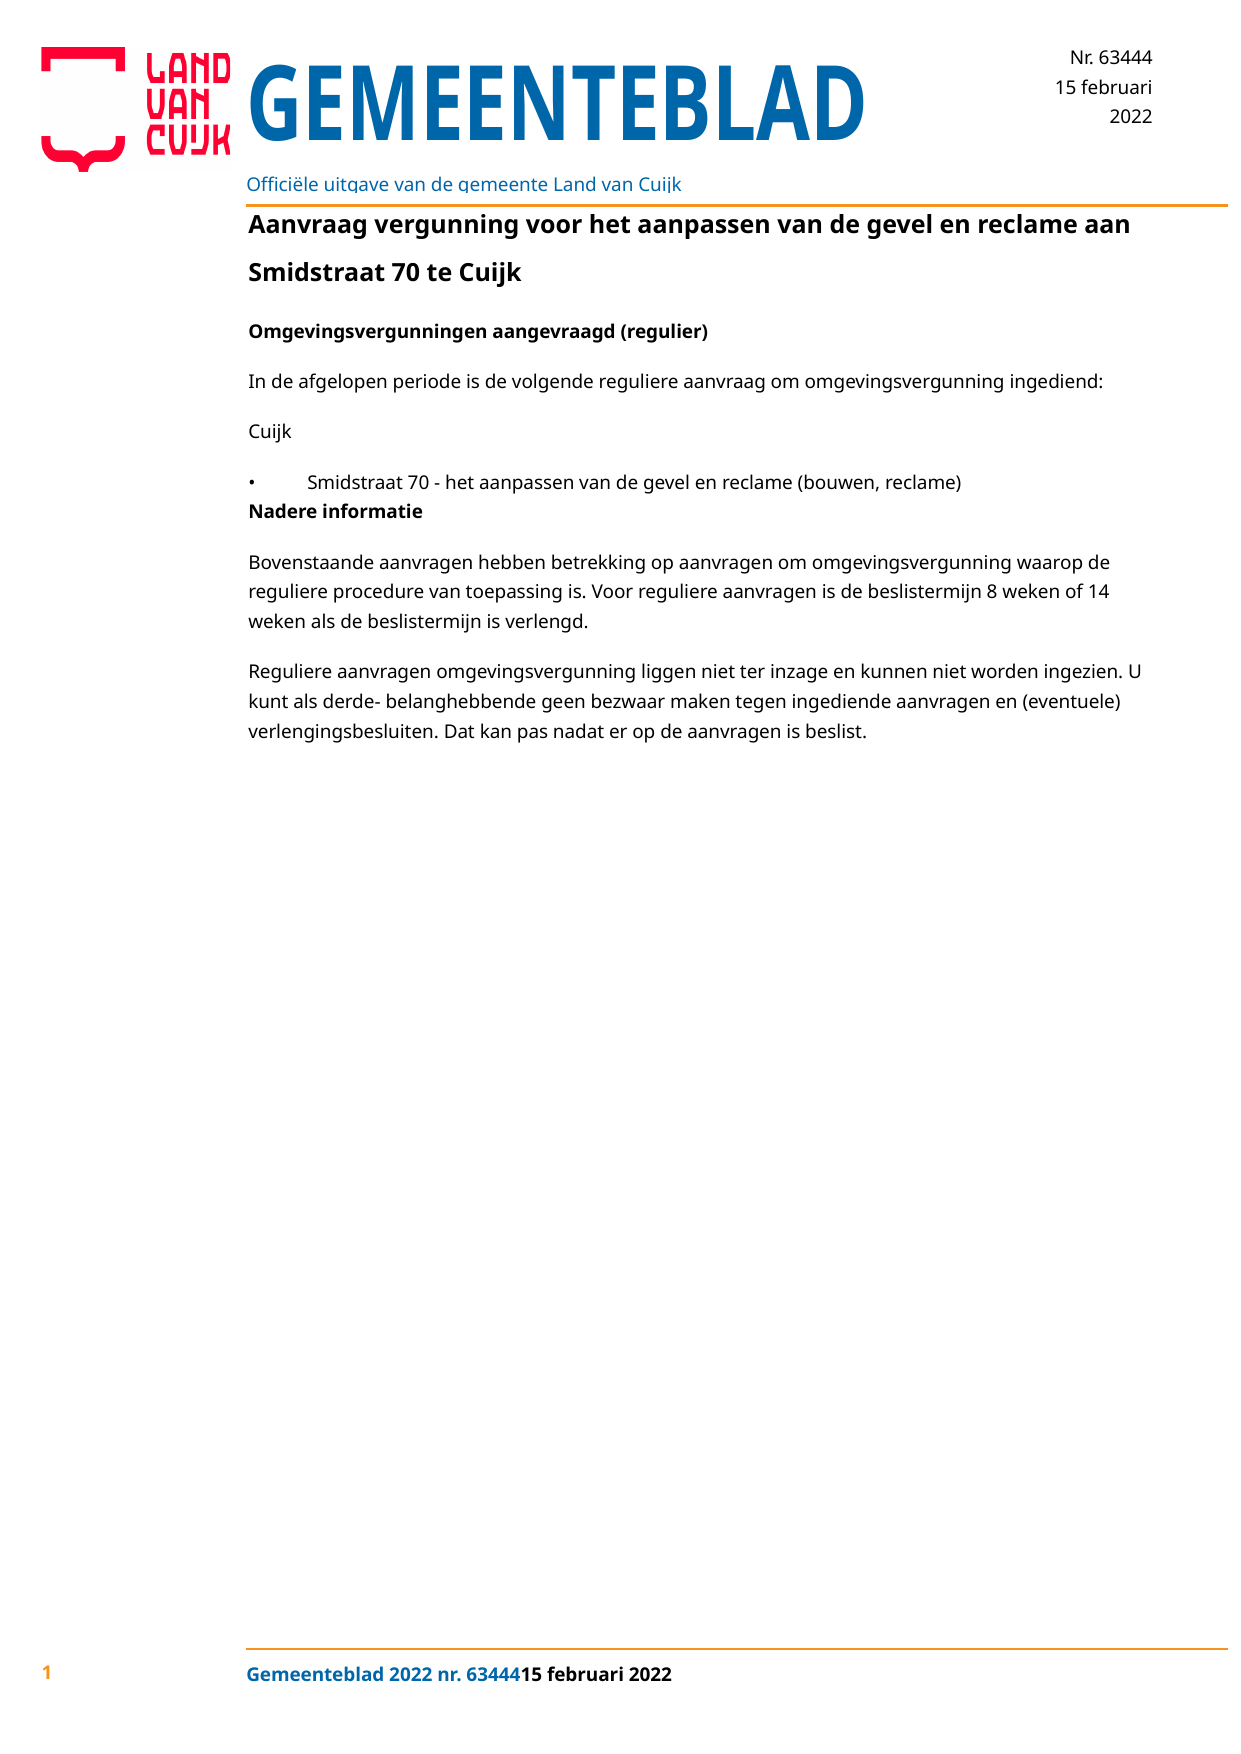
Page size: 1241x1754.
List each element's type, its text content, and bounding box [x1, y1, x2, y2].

text Omgevingsvergunningen aangevraagd (regulier) [248, 318, 1152, 344]
text Reguliere aanvragen omgevingsvergunning liggen niet ter inzage en kunnen niet worden ingezien. U kunt als derde- belanghebbende geen bezwaar maken tegen ingediende aanvragen en (eventuele) verlengingsbesluiten. Dat kan pas nadat er op de aanvragen is beslist. [248, 659, 1152, 744]
text In de afgelopen periode is de volgende reguliere aanvraag om omgevingsvergunning ingediend: [248, 368, 1152, 394]
text Aanvraag vergunning voor het aanpassen van de gevel en reclame aan Smidstraat 70 te Cuijk [248, 207, 1152, 288]
text Bovenstaande aanvragen hebben betrekking op aanvragen om omgevingsvergunning waarop de reguliere procedure van toepassing is. Voor reguliere aanvragen is de beslistermijn 8 weken of 14 weken als de beslistermijn is verlengd. [248, 549, 1152, 634]
text Cuijk [248, 419, 1152, 444]
picture [41, 47, 231, 172]
list Smidstraat 70 - het aanpassen van de gevel en reclame (bouwen, reclame) [248, 469, 1152, 495]
text Nadere informatie [248, 499, 1152, 524]
